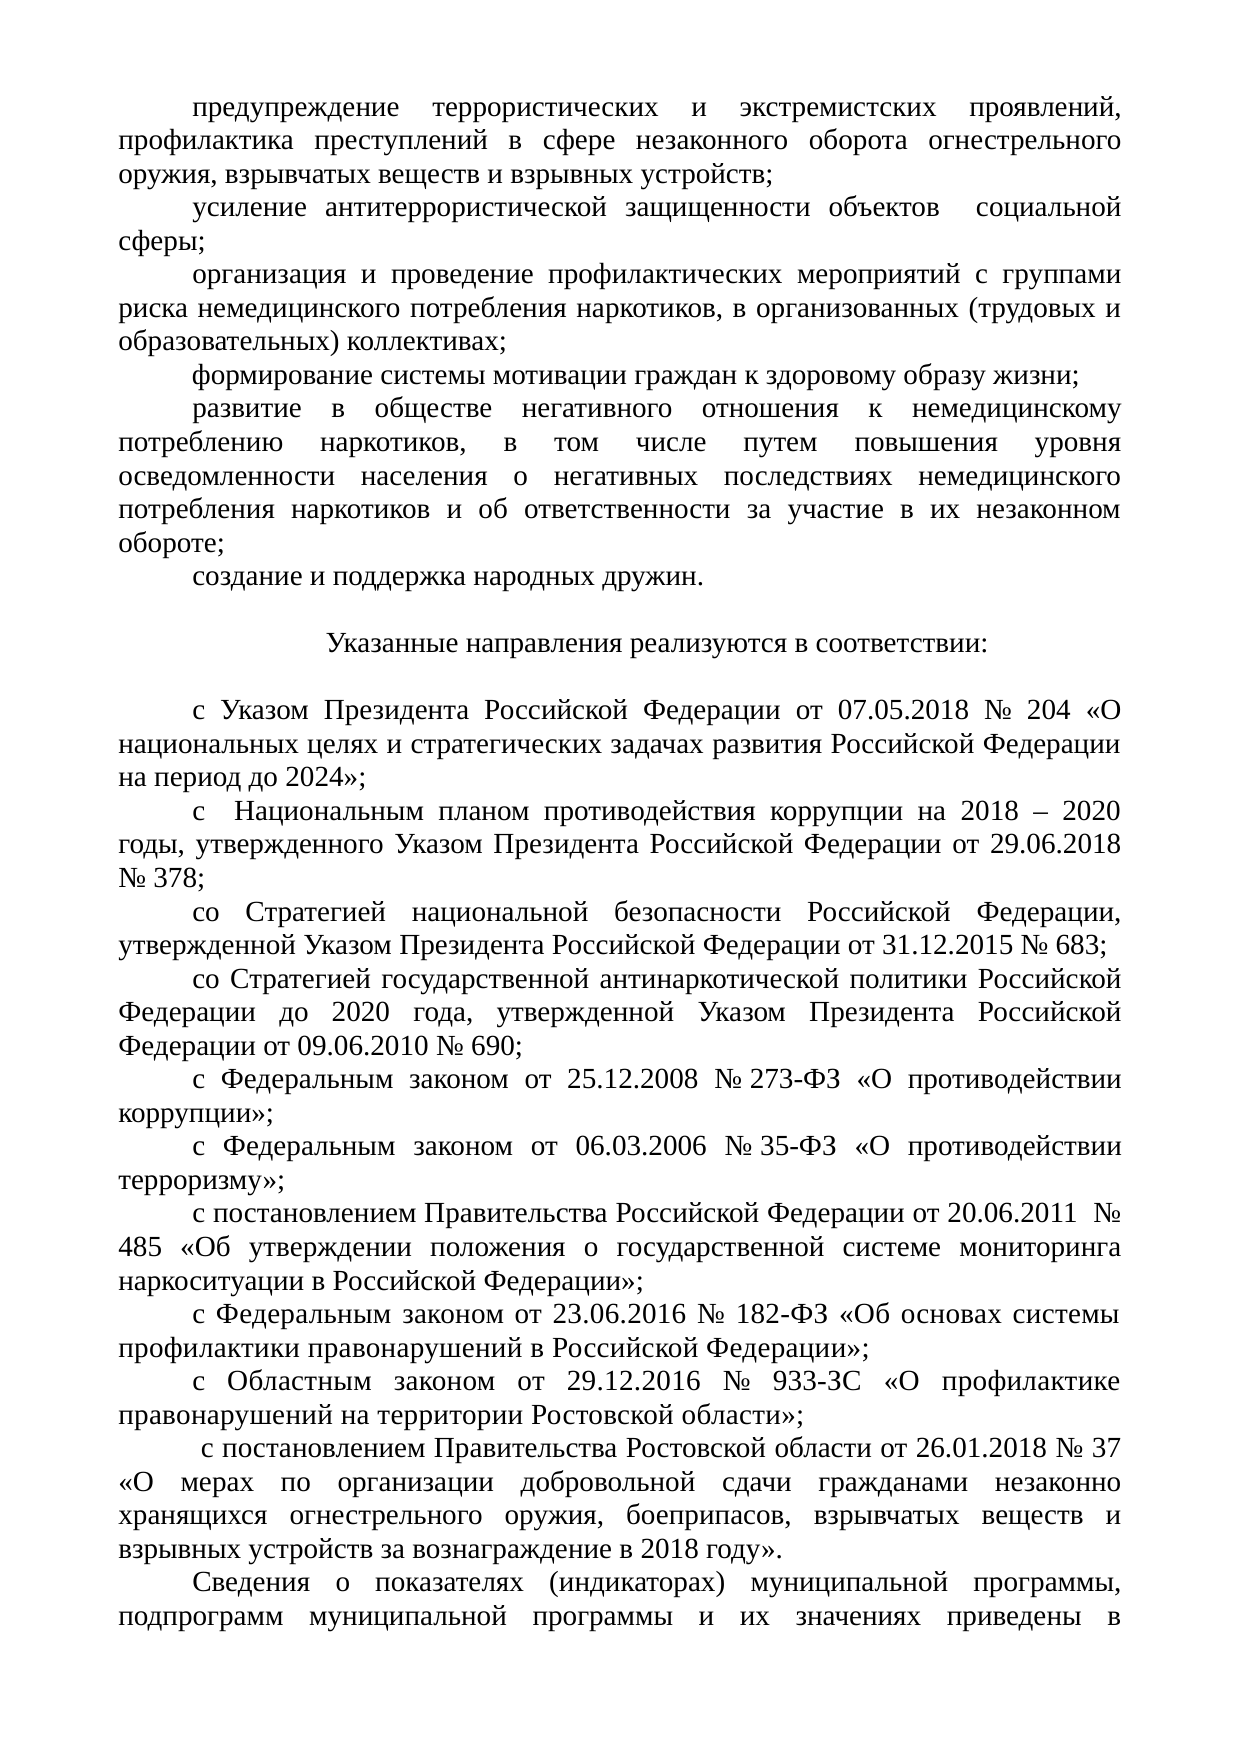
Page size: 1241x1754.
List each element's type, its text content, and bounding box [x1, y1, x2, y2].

text с Федеральным законом от 06.03.2006 № 35-ФЗ «О противодействии терроризму»; [118, 1128, 1122, 1196]
text организация и проведение профилактических мероприятий с группами риска немедицинского потребления наркотиков, в организованных (трудовых и образовательных) коллективах; [118, 256, 1122, 357]
text с Национальным планом противодействия коррупции на 2018 – 2020 годы, утвержденного Указом Президента Российской Федерации от 29.06.2018 № 378; [118, 793, 1122, 894]
text с Указом Президента Российской Федерации от 07.05.2018 № 204 «О национальных целях и стратегических задачах развития Российской Федерации на период до 2024»; [118, 692, 1122, 793]
text с постановлением Правительства Российской Федерации от 20.06.2011 № 485 «Об утверждении положения о государственной системе мониторинга наркоситуации в Российской Федерации»; [118, 1196, 1122, 1296]
text Сведения о показателях (индикаторах) муниципальной программы, подпрограмм муниципальной программы и их значениях приведены в [118, 1564, 1122, 1632]
text предупреждение террористических и экстремистских проявлений, профилактика преступлений в сфере незаконного оборота огнестрельного оружия, взрывчатых веществ и взрывных устройств; [118, 89, 1122, 189]
text с Федеральным законом от 25.12.2008 № 273-ФЗ «О противодействии коррупции»; [118, 1061, 1122, 1128]
text формирование системы мотивации граждан к здоровому образу жизни; [118, 357, 1122, 391]
text с Федеральным законом от 23.06.2016 № 182-ФЗ «Об основах системы профилактики правонарушений в Российской Федерации»; [118, 1296, 1122, 1363]
text со Стратегией государственной антинаркотической политики Российской Федерации до 2020 года, утвержденной Указом Президента Российской Федерации от 09.06.2010 № 690; [118, 961, 1122, 1061]
text Указанные направления реализуются в соответствии: [118, 625, 1122, 659]
text с Областным законом от 29.12.2016 № 933-ЗС «О профилактике правонарушений на территории Ростовской области»; [118, 1363, 1122, 1430]
text развитие в обществе негативного отношения к немедицинскому потреблению наркотиков, в том числе путем повышения уровня осведомленности населения о негативных последствиях немедицинского потребления наркотиков и об ответственности за участие в их незаконном обороте; [118, 391, 1122, 558]
text создание и поддержка народных дружин. [118, 558, 1122, 592]
text с постановлением Правительства Ростовской области от 26.01.2018 № 37 «О мерах по организации добровольной сдачи гражданами незаконно хранящихся огнестрельного оружия, боеприпасов, взрывчатых веществ и взрывных устройств за вознаграждение в 2018 году». [118, 1430, 1122, 1564]
text со Стратегией национальной безопасности Российской Федерации, утвержденной Указом Президента Российской Федерации от 31.12.2015 № 683; [118, 894, 1122, 961]
text усиление антитеррористической защищенности объектов социальной сферы; [118, 189, 1122, 256]
